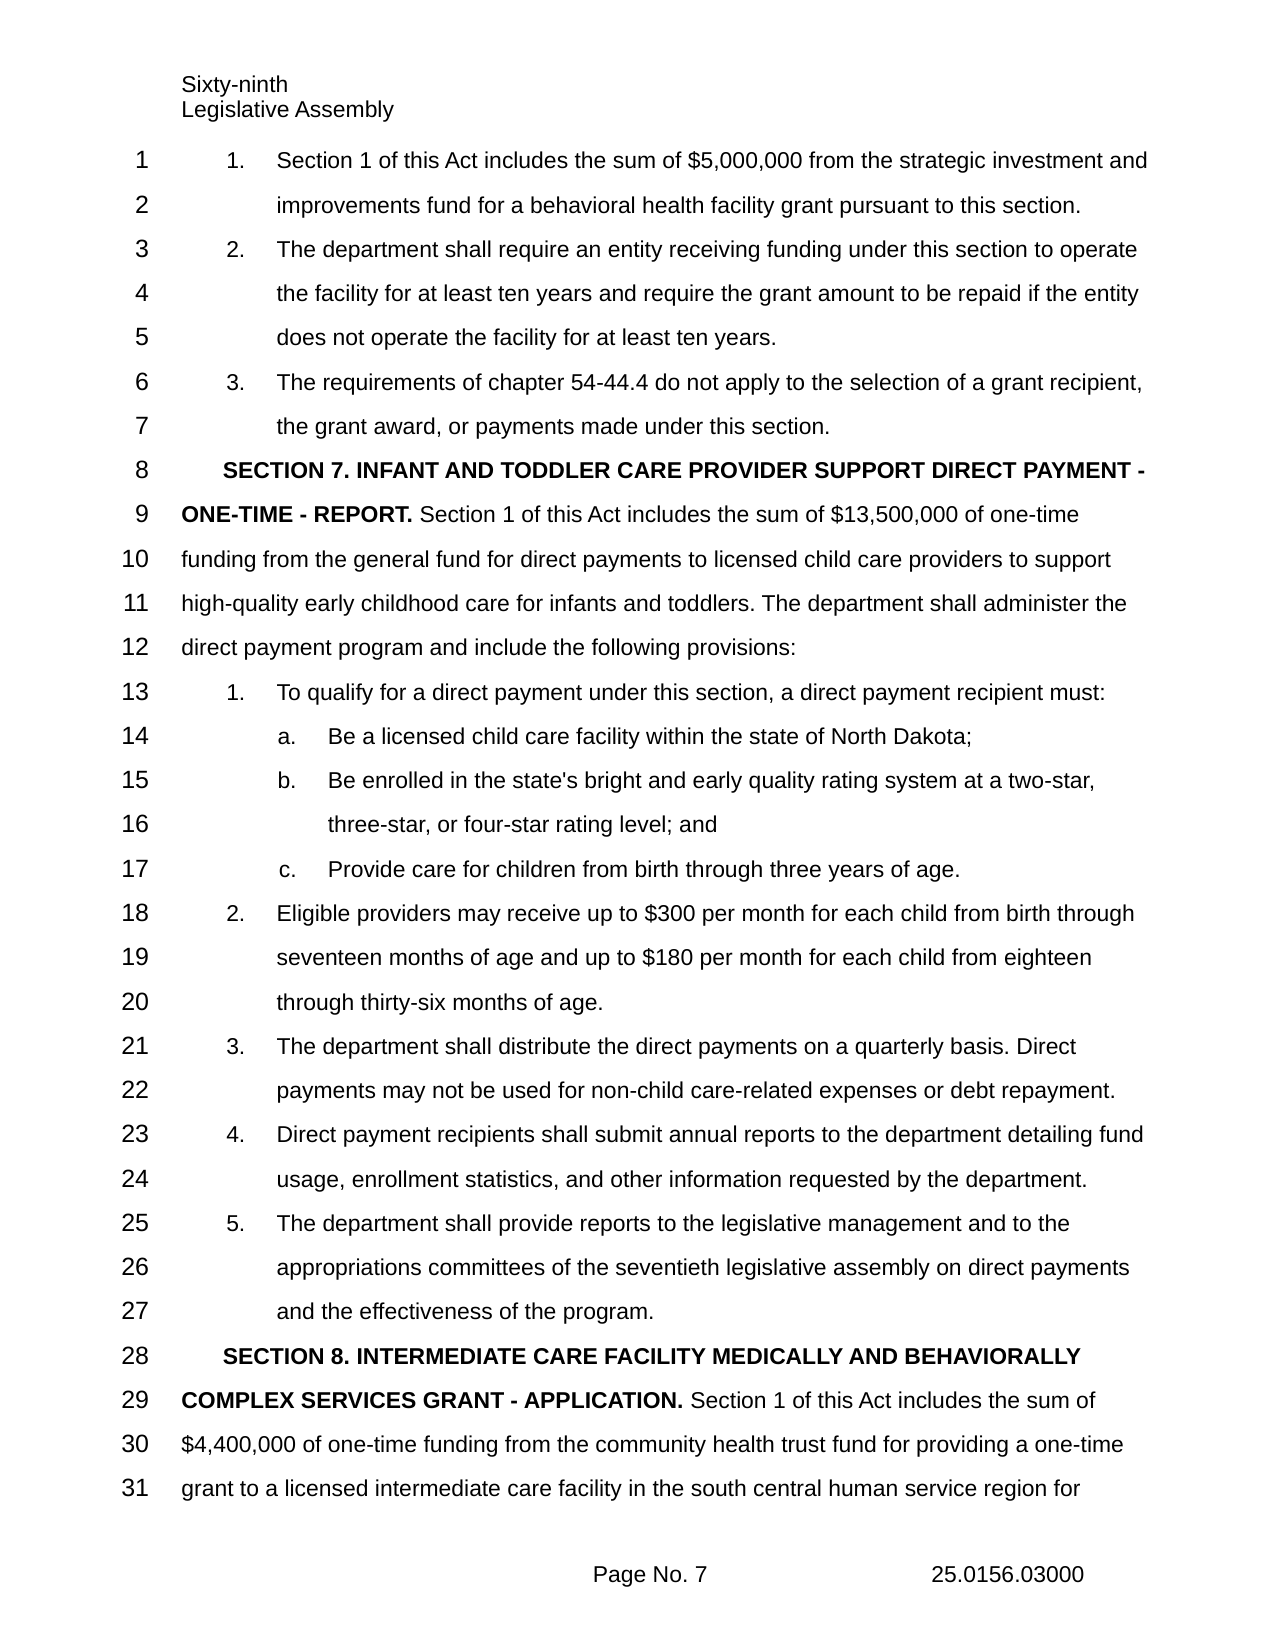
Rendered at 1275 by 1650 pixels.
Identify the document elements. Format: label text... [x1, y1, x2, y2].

text 5. The department shall provide reports to the legislative management and to the appropriations committees of the seventieth legislative assembly on direct payments and the effectiveness of the program. [181, 1196, 1154, 1329]
text SECTION 7. INFANT AND TODDLER CARE PROVIDER SUPPORT DIRECT PAYMENT - ONE-TIME - REPORT. Section 1 of this Act includes the sum of $13,500,000 of one‑time funding from the general fund for direct payments to licensed child care providers to support high-quality early childhood care for infants and toddlers. The department shall administer the direct payment program and include the following provisions: [181, 443, 1154, 664]
text a. Be a licensed child care facility within the state of North Dakota; [181, 709, 1154, 753]
text c. Provide care for children from birth through three years of age. [181, 842, 1154, 886]
text 3. The requirements of chapter 54‑44.4 do not apply to the selection of a grant recipient, the grant award, or payments made under this section. [181, 355, 1154, 443]
text SECTION 8. INTERMEDIATE CARE FACILITY MEDICALLY AND BEHAVIORALLY COMPLEX SERVICES GRANT - APPLICATION. Section 1 of this Act includes the sum of $4,400,000 of one-time funding from the community health trust fund for providing a one-time grant to a licensed intermediate care facility in the south central human service region for [181, 1329, 1154, 1506]
text 2. Eligible providers may receive up to $300 per month for each child from birth through seventeen months of age and up to $180 per month for each child from eighteen through thirty‑six months of age. [181, 886, 1154, 1019]
text 3. The department shall distribute the direct payments on a quarterly basis. Direct payments may not be used for non-child care-related expenses or debt repayment. [181, 1019, 1154, 1107]
text 4. Direct payment recipients shall submit annual reports to the department detailing fund usage, enrollment statistics, and other information requested by the department. [181, 1107, 1154, 1196]
text b. Be enrolled in the state's bright and early quality rating system at a two‑star, three-star, or four-star rating level; and [181, 753, 1154, 842]
text 2. The department shall require an entity receiving funding under this section to operate the facility for at least ten years and require the grant amount to be repaid if the entity does not operate the facility for at least ten years. [181, 222, 1154, 355]
text 1. Section 1 of this Act includes the sum of $5,000,000 from the strategic investment and improvements fund for a behavioral health facility grant pursuant to this section. [181, 133, 1154, 222]
text 1. To qualify for a direct payment under this section, a direct payment recipient must: [181, 664, 1154, 709]
